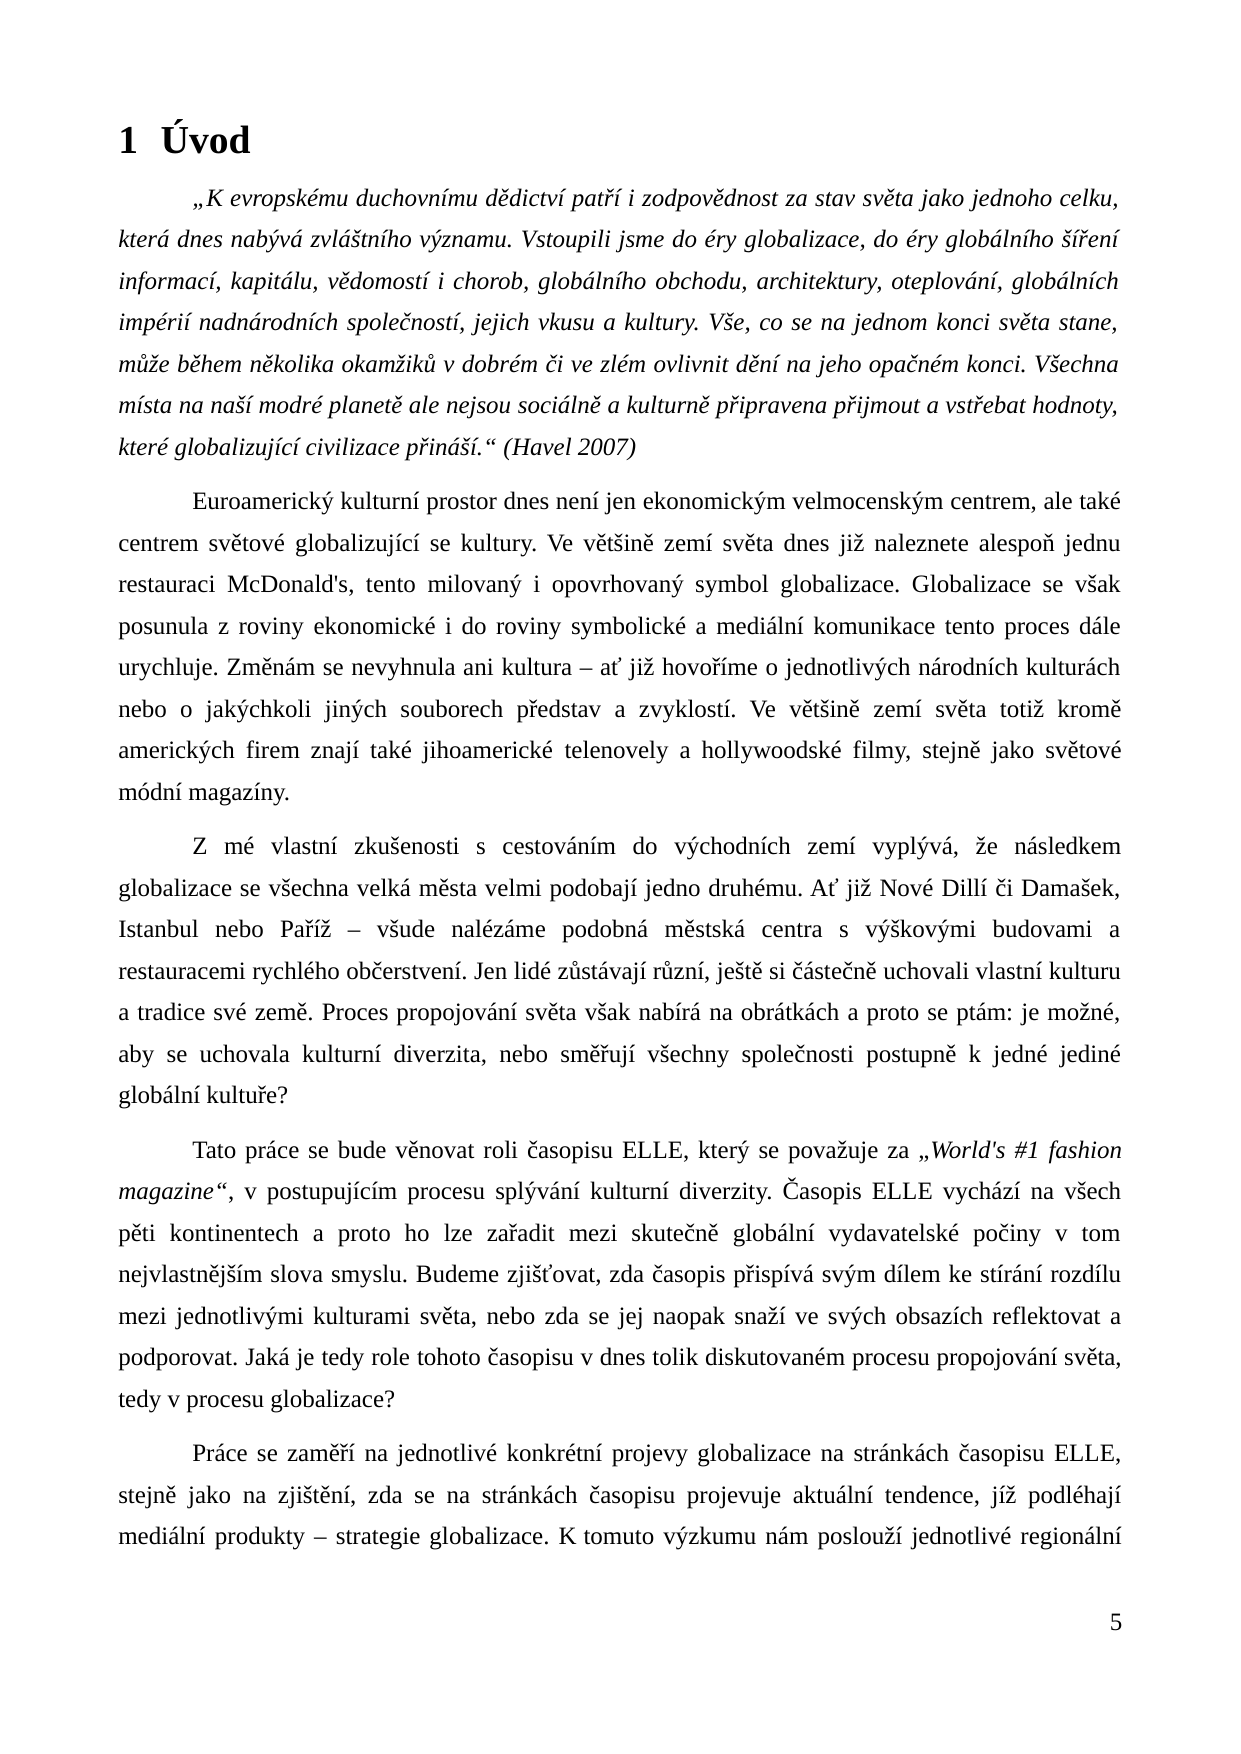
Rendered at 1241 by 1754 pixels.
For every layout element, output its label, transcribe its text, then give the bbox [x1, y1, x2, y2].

text Z mé vlastní zkušenosti s cestováním do východních zemí vyplývá, že následkem globalizace se všechna velká města velmi podobají jedno druhému. Ať již Nové Dillí či Damašek, Istanbul nebo Paříž – všude nalézáme podobná městská centra s výškovými budovami a restauracemi rychlého občerstvení. Jen lidé zůstávají různí, ještě si částečně uchovali vlastní kulturu a tradice své země. Proces propojování světa však nabírá na obrátkách a proto se ptám: je možné, aby se uchovala kulturní diverzita, nebo směřují všechny společnosti postupně k jedné jediné globální kultuře? [118, 832, 1122, 1109]
text „K evropskému duchovnímu dědictví patří i zodpovědnost za stav světa jako jednoho celku, která dnes nabývá zvláštního významu. Vstoupili jsme do éry globalizace, do éry globálního šíření informací, kapitálu, vědomostí i chorob, globálního obchodu, architektury, oteplování, globálních impérií nadnárodních společností, jejich vkusu a kultury. Vše, co se na jednom konci světa stane, může během několika okamžiků v dobrém či ve zlém ovlivnit dění na jeho opačném konci. Všechna místa na naší modré planetě ale nejsou sociálně a kulturně připravena přijmout a vstřebat hodnoty, které globalizující civilizace přináší.“ (Havel 2007) [118, 184, 1122, 461]
text Práce se zaměří na jednotlivé konkrétní projevy globalizace na stránkách časopisu ELLE, stejně jako na zjištění, zda se na stránkách časopisu projevuje aktuální tendence, jíž podléhají mediální produkty – strategie globalizace. K tomuto výzkumu nám poslouží jednotlivé regionální [118, 1439, 1122, 1550]
text Tato práce se bude věnovat roli časopisu ELLE, který se považuje za „World's #1 fashion magazine“, v postupujícím procesu splývání kulturní diverzity. Časopis ELLE vychází na všech pěti kontinentech a proto ho lze zařadit mezi skutečně globální vydavatelské počiny v tom nejvlastnějším slova smyslu. Budeme zjišťovat, zda časopis přispívá svým dílem ke stírání rozdílu mezi jednotlivými kulturami světa, nebo zda se jej naopak snaží ve svých obsazích reflektovat a podporovat. Jaká je tedy role tohoto časopisu v dnes tolik diskutovaném procesu propojování světa, tedy v procesu globalizace? [118, 1136, 1122, 1413]
subtitle Úvod [118, 118, 1122, 162]
text Euroamerický kulturní prostor dnes není jen ekonomickým velmocenským centrem, ale také centrem světové globalizující se kultury. Ve většině zemí světa dnes již naleznete alespoň jednu restauraci McDonald's, tento milovaný i opovrhovaný symbol globalizace. Globalizace se však posunula z roviny ekonomické i do roviny symbolické a mediální komunikace tento proces dále urychluje. Změnám se nevyhnula ani kultura – ať již hovoříme o jednotlivých národních kulturách nebo o jakýchkoli jiných souborech představ a zvyklostí. Ve většině zemí světa totiž kromě amerických firem znají také jihoamerické telenovely a hollywoodské filmy, stejně jako světové módní magazíny. [118, 487, 1122, 806]
